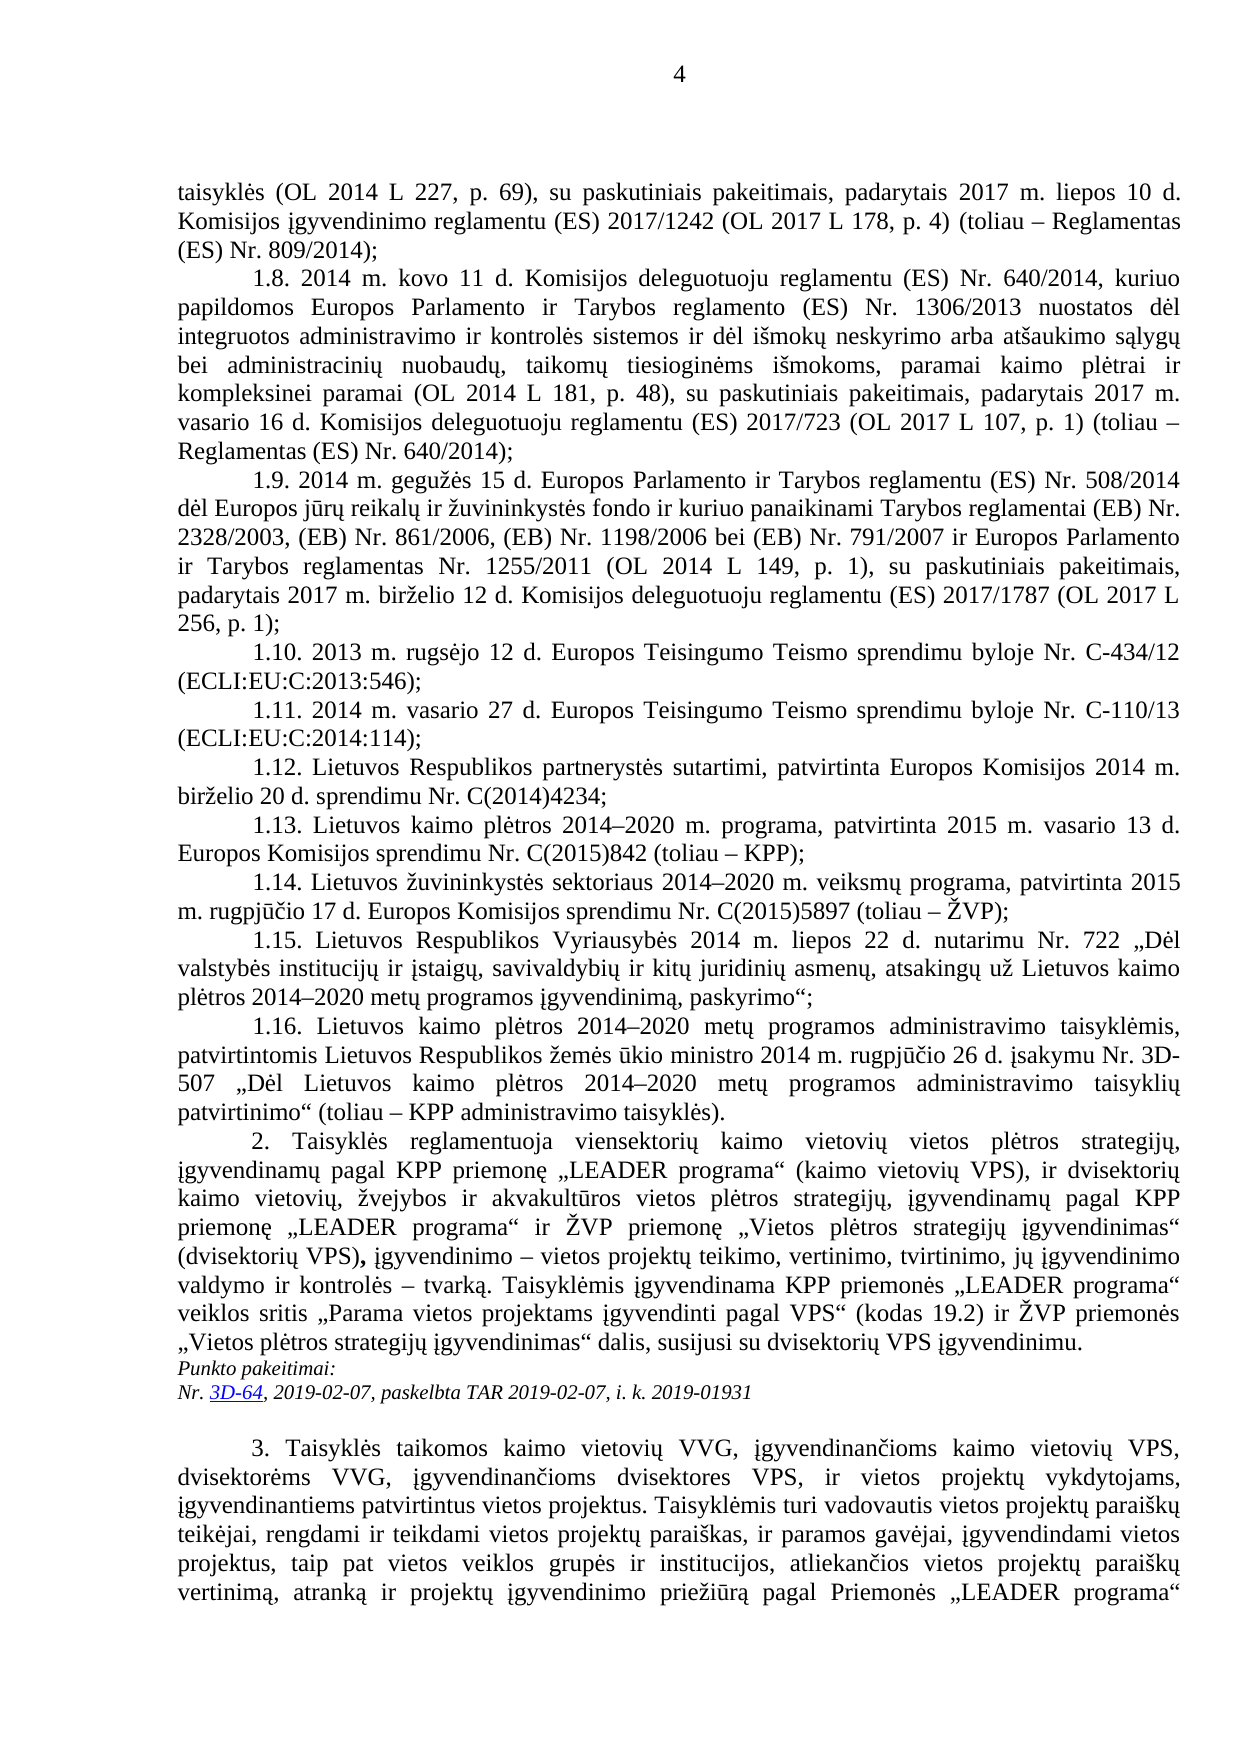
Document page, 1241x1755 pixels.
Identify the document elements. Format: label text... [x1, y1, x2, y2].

text 1.16. Lietuvos kaimo plėtros 2014–2020 metų programos administravimo taisyklėmis, patvirtintomis Lietuvos Respublikos žemės ūkio ministro 2014 m. rugpjūčio 26 d. įsakymu Nr. 3D-507 „Dėl Lietuvos kaimo plėtros 2014–2020 metų programos administravimo taisyklių patvirtinimo“ (toliau – KPP administravimo taisyklės). [177, 1011, 1181, 1126]
text 1.13. Lietuvos kaimo plėtros 2014–2020 m. programa, patvirtinta 2015 m. vasario 13 d. Europos Komisijos sprendimu Nr. C(2015)842 (toliau – KPP); [177, 810, 1181, 867]
text 1.14. Lietuvos žuvininkystės sektoriaus 2014–2020 m. veiksmų programa, patvirtinta 2015 m. rugpjūčio 17 d. Europos Komisijos sprendimu Nr. C(2015)5897 (toliau – ŽVP); [177, 867, 1181, 925]
text 1.9. 2014 m. gegužės 15 d. Europos Parlamento ir Tarybos reglamentu (ES) Nr. 508/2014 dėl Europos jūrų reikalų ir žuvininkystės fondo ir kuriuo panaikinami Tarybos reglamentai (EB) Nr. 2328/2003, (EB) Nr. 861/2006, (EB) Nr. 1198/2006 bei (EB) Nr. 791/2007 ir Europos Parlamento ir Tarybos reglamentas Nr. 1255/2011 (OL 2014 L 149, p. 1), su paskutiniais pakeitimais, padarytais 2017 m. birželio 12 d. Komisijos deleguotuoju reglamentu (ES) 2017/1787 (OL 2017 L 256, p. 1); [177, 465, 1181, 637]
text 1.15. Lietuvos Respublikos Vyriausybės 2014 m. liepos 22 d. nutarimu Nr. 722 „Dėl valstybės institucijų ir įstaigų, savivaldybių ir kitų juridinių asmenų, atsakingų už Lietuvos kaimo plėtros 2014–2020 metų programos įgyvendinimą, paskyrimo“; [177, 925, 1181, 1011]
text taisyklės (OL 2014 L 227, p. 69), su paskutiniais pakeitimais, padarytais 2017 m. liepos 10 d. Komisijos įgyvendinimo reglamentu (ES) 2017/1242 (OL 2017 L 178, p. 4) (toliau – Reglamentas (ES) Nr. 809/2014); [177, 177, 1181, 263]
text 1.8. 2014 m. kovo 11 d. Komisijos deleguotuoju reglamentu (ES) Nr. 640/2014, kuriuo papildomos Europos Parlamento ir Tarybos reglamento (ES) Nr. 1306/2013 nuostatos dėl integruotos administravimo ir kontrolės sistemos ir dėl išmokų neskyrimo arba atšaukimo sąlygų bei administracinių nuobaudų, taikomų tiesioginėms išmokoms, paramai kaimo plėtrai ir kompleksinei paramai (OL 2014 L 181, p. 48), su paskutiniais pakeitimais, padarytais 2017 m. vasario 16 d. Komisijos deleguotuoju reglamentu (ES) 2017/723 (OL 2017 L 107, p. 1) (toliau – Reglamentas (ES) Nr. 640/2014); [177, 263, 1181, 465]
text 2. Taisyklės reglamentuoja viensektorių kaimo vietovių vietos plėtros strategijų, įgyvendinamų pagal KPP priemonę „LEADER programa“ (kaimo vietovių VPS), ir dvisektorių kaimo vietovių, žvejybos ir akvakultūros vietos plėtros strategijų, įgyvendinamų pagal KPP priemonę „LEADER programa“ ir ŽVP priemonę „Vietos plėtros strategijų įgyvendinimas“ (dvisektorių VPS), įgyvendinimo – vietos projektų teikimo, vertinimo, tvirtinimo, jų įgyvendinimo valdymo ir kontrolės – tvarką. Taisyklėmis įgyvendinama KPP priemonės „LEADER programa“ veiklos sritis „Parama vietos projektams įgyvendinti pagal VPS“ (kodas 19.2) ir ŽVP priemonės „Vietos plėtros strategijų įgyvendinimas“ dalis, susijusi su dvisektorių VPS įgyvendinimu. [177, 1126, 1181, 1356]
text 1.12. Lietuvos Respublikos partnerystės sutartimi, patvirtinta Europos Komisijos 2014 m. birželio 20 d. sprendimu Nr. C(2014)4234; [177, 752, 1181, 810]
text 1.11. 2014 m. vasario 27 d. Europos Teisingumo Teismo sprendimu byloje Nr. C-110/13 (ECLI:EU:C:2014:114); [177, 695, 1181, 752]
text Nr. 3D-64, 2019-02-07, paskelbta TAR 2019-02-07, i. k. 2019-01931 [177, 1380, 1181, 1404]
text Punkto pakeitimai: [177, 1356, 1181, 1380]
text 3. Taisyklės taikomos kaimo vietovių VVG, įgyvendinančioms kaimo vietovių VPS, dvisektorėms VVG, įgyvendinančioms dvisektores VPS, ir vietos projektų vykdytojams, įgyvendinantiems patvirtintus vietos projektus. Taisyklėmis turi vadovautis vietos projektų paraiškų teikėjai, rengdami ir teikdami vietos projektų paraiškas, ir paramos gavėjai, įgyvendindami vietos projektus, taip pat vietos veiklos grupės ir institucijos, atliekančios vietos projektų paraiškų vertinimą, atranką ir projektų įgyvendinimo priežiūrą pagal Priemonės „LEADER programa“ [177, 1433, 1181, 1605]
text 1.10. 2013 m. rugsėjo 12 d. Europos Teisingumo Teismo sprendimu byloje Nr. C-434/12 (ECLI:EU:C:2013:546); [177, 637, 1181, 695]
